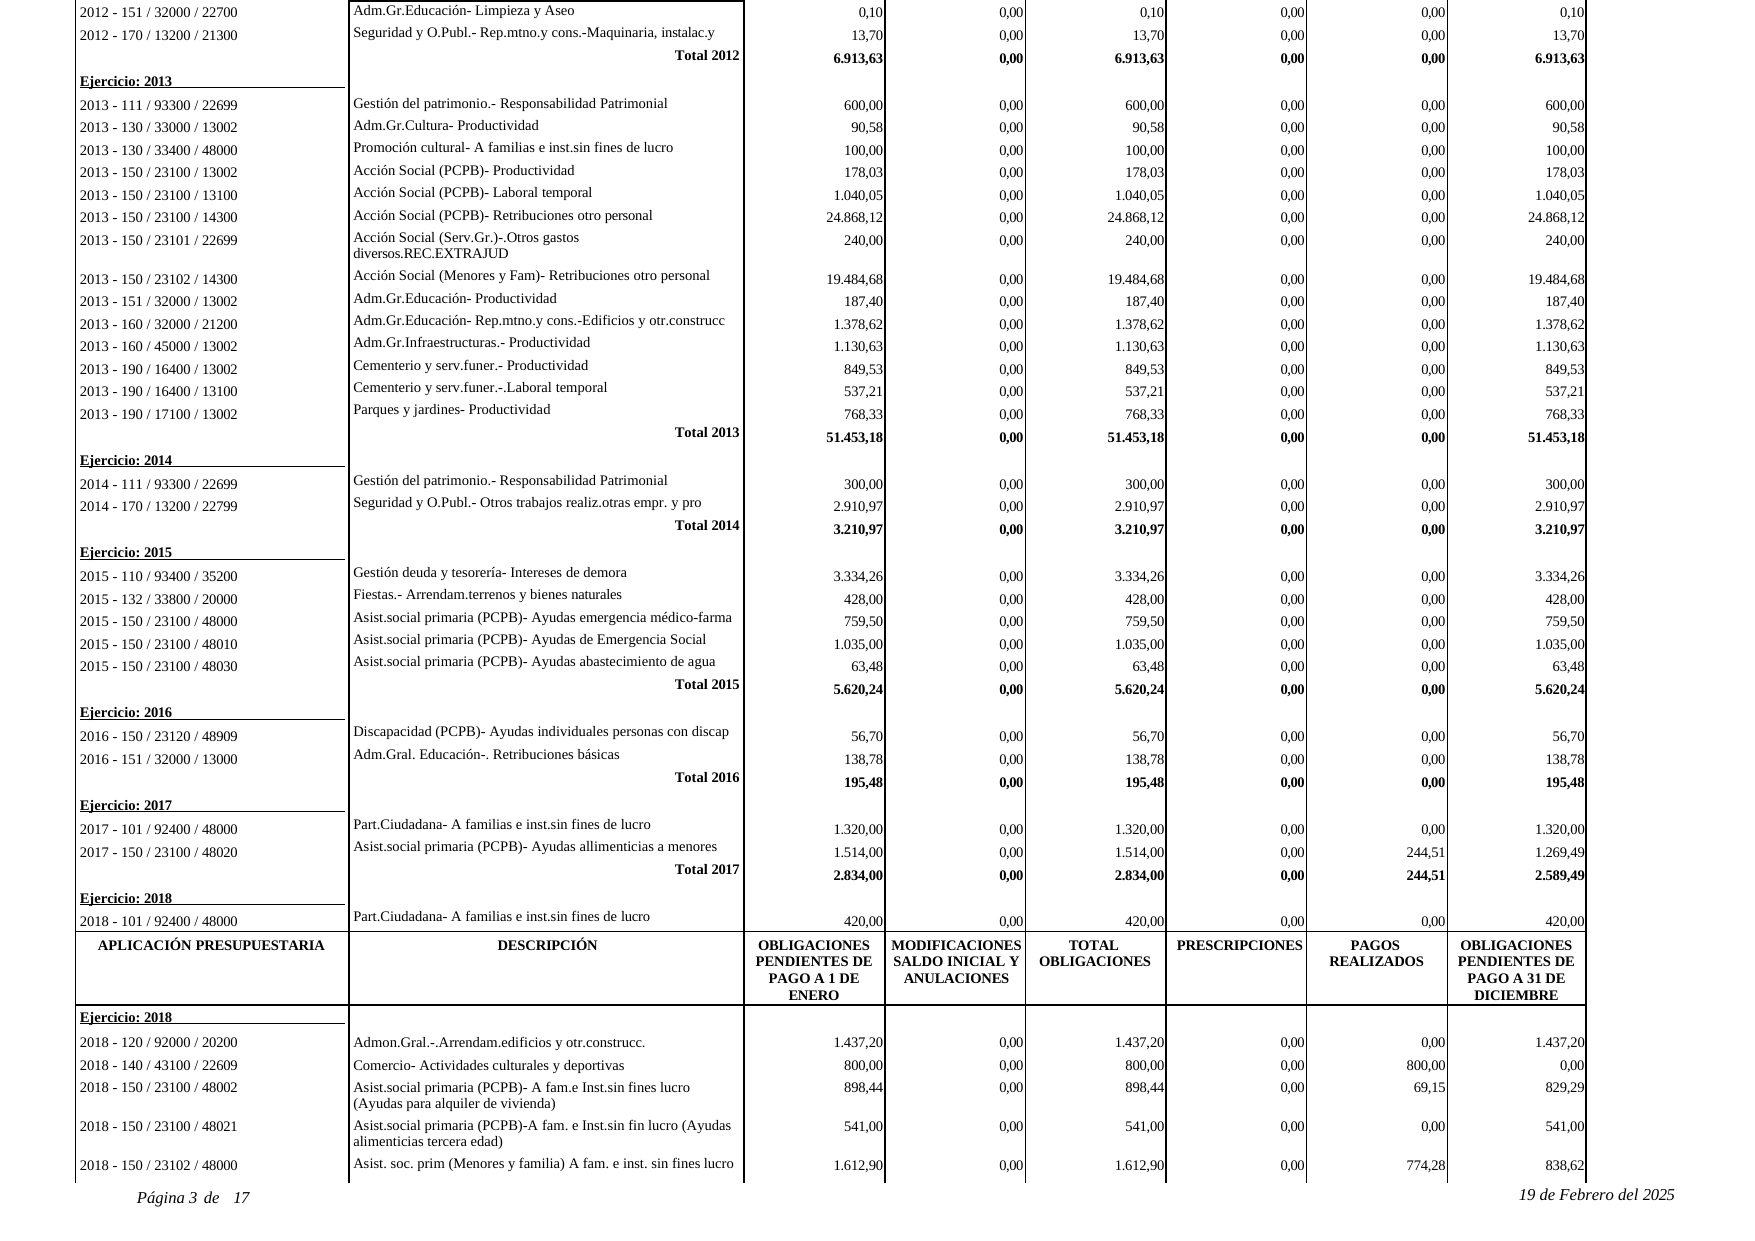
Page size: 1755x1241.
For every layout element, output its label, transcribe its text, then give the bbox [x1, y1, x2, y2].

table_cell 0,00 [886, 885, 1025, 931]
table_cell 51.453,18 [1448, 424, 1585, 447]
table_cell 0,00 [1167, 379, 1306, 401]
table_cell 0,00 [1307, 793, 1447, 839]
table_cell 90,58 [1448, 115, 1585, 138]
table_cell Ejercicio: 2017 2017 - 101 / 92400 / 48000 [76, 793, 348, 839]
table_cell 0,00 [1307, 0, 1447, 22]
table_cell 0,00 [1167, 540, 1306, 587]
table_cell Ejercicio: 2016 2016 - 150 / 23120 / 48909 [76, 700, 348, 747]
table_cell 0,00 [886, 1053, 1025, 1075]
table_cell 3.334,26 [1026, 540, 1165, 587]
table_cell 63,48 [1448, 654, 1585, 677]
table_cell 2.910,97 [1026, 494, 1165, 517]
table_cell 63,48 [745, 654, 884, 677]
table_cell 0,00 [886, 793, 1025, 839]
table_cell 537,21 [1448, 379, 1585, 401]
table_cell 0,00 [1307, 311, 1447, 334]
table_cell 100,00 [1026, 138, 1165, 160]
table_cell 51.453,18 [1026, 424, 1165, 447]
table_cell 0,00 [1167, 587, 1306, 609]
table_cell 0,00 [886, 1075, 1025, 1106]
table_cell 0,00 [1307, 401, 1447, 424]
table_cell 240,00 [1448, 228, 1585, 258]
table_cell 24.868,12 [1026, 205, 1165, 228]
table_cell 2013 - 130 / 33000 / 13002 [76, 115, 348, 138]
table_cell 1.130,63 [745, 334, 884, 356]
table_cell [1167, 1006, 1306, 1028]
table_cell 244,51 [1307, 839, 1447, 862]
table_cell 1.612,90 [745, 1144, 884, 1183]
table_cell 300,00 [1448, 447, 1585, 494]
table_cell 2013 - 150 / 23100 / 14300 [76, 205, 348, 228]
table_cell 56,70 [1448, 700, 1585, 747]
table_cell 2013 - 190 / 17100 / 13002 [76, 401, 348, 424]
table_cell 0,00 [886, 334, 1025, 356]
table_cell 2015 - 150 / 23100 / 48030 [76, 654, 348, 677]
table_cell 100,00 [745, 138, 884, 160]
table_cell [76, 862, 348, 885]
table_cell 0,00 [886, 183, 1025, 205]
table_cell 0,00 [886, 540, 1025, 587]
table_cell 19.484,68 [1448, 258, 1585, 289]
table_cell 0,00 [1167, 0, 1306, 22]
table_cell 2013 - 150 / 23100 / 13002 [76, 160, 348, 183]
table_cell 2017 - 150 / 23100 / 48020 [76, 839, 348, 862]
table_cell 3.334,26 [745, 540, 884, 587]
table_cell Ejercicio: 2014 2014 - 111 / 93300 / 22699 [76, 447, 348, 494]
table_cell 420,00 [1026, 885, 1165, 931]
table_cell 0,00 [1167, 1075, 1306, 1106]
table_cell 0,00 [1307, 258, 1447, 289]
table_cell 0,00 [1167, 205, 1306, 228]
table_cell 0,00 [1448, 1053, 1585, 1075]
table_cell 2018 - 150 / 23100 / 48021 [76, 1106, 348, 1144]
table_cell 768,33 [1026, 401, 1165, 424]
table_cell 2.910,97 [1448, 494, 1585, 517]
table_header DESCRIPCIÓN [350, 932, 743, 1004]
table_cell 800,00 [1307, 1053, 1447, 1075]
table_cell 0,00 [886, 228, 1025, 258]
table_cell 2018 - 120 / 92000 / 20200 [76, 1028, 348, 1052]
table_cell 187,40 [745, 289, 884, 311]
table_cell 759,50 [1026, 609, 1165, 632]
table_cell 0,00 [1167, 447, 1306, 494]
table_cell 1.035,00 [1026, 632, 1165, 654]
table_cell 0,00 [1307, 379, 1447, 401]
table_cell 0,00 [1167, 334, 1306, 356]
table_cell 0,00 [1307, 356, 1447, 379]
table_cell 1.378,62 [1026, 311, 1165, 334]
table_cell 0,00 [1167, 138, 1306, 160]
table_cell 0,00 [1307, 1106, 1447, 1144]
table_cell 19.484,68 [745, 258, 884, 289]
table_cell 90,58 [1026, 115, 1165, 138]
table_cell 2013 - 150 / 23102 / 14300 [76, 258, 348, 289]
table_cell 0,00 [886, 401, 1025, 424]
table_cell 19.484,68 [1026, 258, 1165, 289]
table_cell 0,00 [1307, 494, 1447, 517]
table_cell 0,00 [1167, 839, 1306, 862]
table_cell 2012 - 170 / 13200 / 21300 [76, 23, 348, 45]
table_cell 0,00 [1307, 587, 1447, 609]
table_cell 2018 - 140 / 43100 / 22609 [76, 1053, 348, 1075]
table_cell 0,00 [1307, 183, 1447, 205]
table_cell 3.210,97 [1026, 517, 1165, 540]
table_cell 774,28 [1307, 1144, 1447, 1183]
table_cell 13,70 [1026, 23, 1165, 45]
table_cell 1.320,00 [1448, 793, 1585, 839]
table_cell 1.040,05 [745, 183, 884, 205]
table_cell 1.437,20 [1448, 1028, 1585, 1052]
table_cell 800,00 [1026, 1053, 1165, 1075]
table_cell 0,00 [1307, 289, 1447, 311]
table_cell 90,58 [745, 115, 884, 138]
table_cell 0,00 [1307, 609, 1447, 632]
table_cell 0,00 [1167, 654, 1306, 677]
table_cell 759,50 [745, 609, 884, 632]
table_cell 0,00 [1307, 160, 1447, 183]
table_cell 0,00 [886, 632, 1025, 654]
table_cell 0,00 [1307, 700, 1447, 747]
table_cell 2016 - 151 / 32000 / 13000 [76, 747, 348, 769]
table_cell 0,00 [1167, 1028, 1306, 1052]
table_cell 1.130,63 [1026, 334, 1165, 356]
table_cell 2013 - 150 / 23101 / 22699 [76, 228, 348, 258]
table_cell 138,78 [1026, 747, 1165, 769]
table_cell 0,00 [886, 1106, 1025, 1144]
table_cell 420,00 [1448, 885, 1585, 931]
table_cell 0,10 [1026, 0, 1165, 22]
table_cell 5.620,24 [1026, 677, 1165, 700]
table_cell 3.210,97 [745, 517, 884, 540]
table_cell 0,00 [1307, 424, 1447, 447]
table_cell 428,00 [1448, 587, 1585, 609]
table_cell 0,00 [886, 311, 1025, 334]
table_cell 0,00 [1167, 632, 1306, 654]
table_cell 0,00 [1167, 885, 1306, 931]
table_cell 1.320,00 [1026, 793, 1165, 839]
table_cell 0,00 [1167, 1144, 1306, 1183]
table_cell 0,00 [1167, 311, 1306, 334]
table_header APLICACIÓN PRESUPUESTARIA [76, 932, 348, 1004]
table_cell 13,70 [1448, 23, 1585, 45]
table_cell 0,00 [1167, 23, 1306, 45]
table_cell 138,78 [745, 747, 884, 769]
table_cell 0,00 [1167, 160, 1306, 183]
table_cell 240,00 [745, 228, 884, 258]
table_cell 1.514,00 [1026, 839, 1165, 862]
table_cell 0,00 [886, 205, 1025, 228]
table_cell 1.378,62 [745, 311, 884, 334]
table_cell 0,00 [886, 115, 1025, 138]
table_cell 537,21 [1026, 379, 1165, 401]
table_cell 2013 - 190 / 16400 / 13002 [76, 356, 348, 379]
table_cell 0,00 [1167, 793, 1306, 839]
table_cell 51.453,18 [745, 424, 884, 447]
table_cell 0,00 [886, 700, 1025, 747]
table_cell 600,00 [1448, 68, 1585, 115]
table_cell 0,00 [1167, 289, 1306, 311]
table_cell 2.589,49 [1448, 862, 1585, 885]
table_cell 0,00 [886, 587, 1025, 609]
table_cell 0,00 [886, 1028, 1025, 1052]
table_cell 2.834,00 [745, 862, 884, 885]
table_cell 1.035,00 [745, 632, 884, 654]
table_cell 2.834,00 [1026, 862, 1165, 885]
table_cell 541,00 [1448, 1106, 1585, 1144]
table_cell 56,70 [1026, 700, 1165, 747]
table_cell 0,00 [1307, 769, 1447, 792]
table_cell [1448, 1006, 1585, 1028]
table_cell 0,00 [1307, 447, 1447, 494]
table_cell 600,00 [745, 68, 884, 115]
table_cell 0,00 [1167, 1053, 1306, 1075]
table_cell [76, 424, 348, 447]
table_cell 244,51 [1307, 862, 1447, 885]
table_header MODIFICACIONES SALDO INICIAL Y ANULACIONES [886, 932, 1025, 1004]
table_cell 898,44 [1026, 1075, 1165, 1106]
table_cell [745, 1006, 884, 1028]
table_cell 849,53 [1026, 356, 1165, 379]
table_cell 768,33 [745, 401, 884, 424]
table_header Adm.Gr.Educación- Limpieza y Aseo Seguridad y O.Publ.- Rep.mtno.y cons.-Maquinaria, instalac.y Total 2012 Gestión del patrimonio.- Responsabilidad Patrimonial Adm.Gr.Cultura- Productividad Promoción cultural- A familias e inst.sin fines de lucro Acción Social (PCPB)- Productividad Acción Social (PCPB)- Laboral temporal Acción Social (PCPB)- Retribuciones otro personal Acción Social (Serv.Gr.)-.Otros gastos diversos.REC.EXTRAJUD Acción Social (Menores y Fam)- Retribuciones otro personal Adm.Gr.Educación- Productividad Adm.Gr.Educación- Rep.mtno.y cons.-Edificios y otr.construcc Adm.Gr.Infraestructuras.- Productividad Cementerio y serv.funer.- Productividad Cementerio y serv.funer.-.Laboral temporal Parques y jardines- Productividad Total 2013 Gestión del patrimonio.- Responsabilidad Patrimonial Seguridad y O.Publ.- Otros trabajos realiz.otras empr. y pro Total 2014 Gestión deuda y tesorería- Intereses de demora Fiestas.- Arrendam.terrenos y bienes naturales Asist.social primaria (PCPB)- Ayudas emergencia médico-farma Asist.social primaria (PCPB)- Ayudas de Emergencia Social Asist.social primaria (PCPB)- Ayudas abastecimiento de agua Total 2015 Discapacidad (PCPB)- Ayudas individuales personas con discap Adm.Gral. Educación-. Retribuciones básicas Total 2016 Part.Ciudadana- A familias e inst.sin fines de lucro Asist.social primaria (PCPB)- Ayudas allimenticias a menores Total 2017 Part.Ciudadana- A familias e inst.sin fines de lucro [350, 2, 743, 931]
table_cell 0,00 [886, 654, 1025, 677]
table_cell 300,00 [1026, 447, 1165, 494]
table_cell 195,48 [1026, 769, 1165, 792]
table_cell 0,00 [1167, 356, 1306, 379]
table_cell 768,33 [1448, 401, 1585, 424]
table_cell 0,10 [1448, 0, 1585, 22]
table_cell 6.913,63 [1026, 45, 1165, 68]
table_cell 0,00 [1167, 228, 1306, 258]
table_cell 2012 - 151 / 32000 / 22700 [76, 0, 348, 22]
table_cell Ejercicio: 2015 2015 - 110 / 93400 / 35200 [76, 540, 348, 587]
table_cell 2013 - 130 / 33400 / 48000 [76, 138, 348, 160]
table_cell 0,00 [1167, 609, 1306, 632]
table_cell 2013 - 160 / 45000 / 13002 [76, 334, 348, 356]
table_cell 0,00 [886, 424, 1025, 447]
table_cell 138,78 [1448, 747, 1585, 769]
table_cell 0,00 [1307, 517, 1447, 540]
table_cell 1.269,49 [1448, 839, 1585, 862]
table_cell 0,00 [886, 447, 1025, 494]
table_cell 0,00 [1307, 228, 1447, 258]
table_cell 3.210,97 [1448, 517, 1585, 540]
table_cell 0,00 [886, 23, 1025, 45]
table_cell 898,44 [745, 1075, 884, 1106]
table_cell 600,00 [1026, 68, 1165, 115]
table_cell [886, 1006, 1025, 1028]
table_cell 0,00 [1167, 494, 1306, 517]
table_cell 2018 - 150 / 23100 / 48002 [76, 1075, 348, 1106]
table_cell 5.620,24 [1448, 677, 1585, 700]
table_cell 240,00 [1026, 228, 1165, 258]
table_cell 6.913,63 [1448, 45, 1585, 68]
table_cell Ejercicio: 2018 2018 - 101 / 92400 / 48000 [76, 885, 348, 931]
table_cell 300,00 [745, 447, 884, 494]
table_cell 0,00 [886, 609, 1025, 632]
table_cell 2015 - 150 / 23100 / 48010 [76, 632, 348, 654]
table_cell 6.913,63 [745, 45, 884, 68]
table_cell 849,53 [745, 356, 884, 379]
table_cell 829,29 [1448, 1075, 1585, 1106]
table_cell [76, 45, 348, 68]
table_cell 2015 - 150 / 23100 / 48000 [76, 609, 348, 632]
table_cell 69,15 [1307, 1075, 1447, 1106]
table_cell 0,00 [1307, 747, 1447, 769]
table_cell 0,10 [745, 0, 884, 22]
table_cell 838,62 [1448, 1144, 1585, 1183]
table_cell 0,00 [1167, 258, 1306, 289]
table_cell 0,00 [886, 494, 1025, 517]
table_header TOTAL OBLIGACIONES [1026, 932, 1165, 1004]
table_header PAGOS REALIZADOS [1307, 932, 1447, 1004]
table_cell [1026, 1006, 1165, 1028]
table_cell 195,48 [1448, 769, 1585, 792]
table_cell 0,00 [1167, 115, 1306, 138]
table_cell 2013 - 150 / 23100 / 13100 [76, 183, 348, 205]
table_cell 428,00 [745, 587, 884, 609]
table_cell 0,00 [1307, 677, 1447, 700]
table_cell 0,00 [886, 1144, 1025, 1183]
table_cell 0,00 [1307, 885, 1447, 931]
table_cell 0,00 [886, 258, 1025, 289]
table_header OBLIGACIONES PENDIENTES DE PAGO A 1 DE ENERO [745, 932, 884, 1004]
table_cell 3.334,26 [1448, 540, 1585, 587]
table_cell 0,00 [1307, 654, 1447, 677]
table_cell 0,00 [1307, 1028, 1447, 1052]
table_cell 1.378,62 [1448, 311, 1585, 334]
table_cell 63,48 [1026, 654, 1165, 677]
table_cell 849,53 [1448, 356, 1585, 379]
table_cell 24.868,12 [1448, 205, 1585, 228]
table_cell 0,00 [1167, 1106, 1306, 1144]
table_cell 0,00 [1167, 517, 1306, 540]
table_cell 1.040,05 [1026, 183, 1165, 205]
table_cell 759,50 [1448, 609, 1585, 632]
table_cell 0,00 [1167, 677, 1306, 700]
table_cell Ejercicio: 2018 [76, 1006, 348, 1028]
table_cell 0,00 [1167, 769, 1306, 792]
table_cell 428,00 [1026, 587, 1165, 609]
table_cell 0,00 [886, 769, 1025, 792]
table_cell 0,00 [886, 517, 1025, 540]
table_cell 1.035,00 [1448, 632, 1585, 654]
table_cell [76, 517, 348, 540]
table_cell 0,00 [1167, 700, 1306, 747]
table_cell 195,48 [745, 769, 884, 792]
table_cell 1.514,00 [745, 839, 884, 862]
table_cell 187,40 [1026, 289, 1165, 311]
table_cell 0,00 [1307, 23, 1447, 45]
table_cell 0,00 [1307, 68, 1447, 115]
table_cell 537,21 [745, 379, 884, 401]
table_cell 0,00 [1167, 68, 1306, 115]
table_header OBLIGACIONES PENDIENTES DE PAGO A 31 DE DICIEMBRE [1448, 932, 1585, 1004]
table_cell 0,00 [886, 138, 1025, 160]
table_cell 0,00 [886, 356, 1025, 379]
table_cell 13,70 [745, 23, 884, 45]
table_cell 2013 - 190 / 16400 / 13100 [76, 379, 348, 401]
table_cell 1.320,00 [745, 793, 884, 839]
table_cell 1.437,20 [745, 1028, 884, 1052]
table_cell 0,00 [1307, 138, 1447, 160]
table_cell 0,00 [886, 839, 1025, 862]
table_cell [1307, 1006, 1447, 1028]
table_cell 0,00 [1167, 401, 1306, 424]
table_cell 0,00 [886, 747, 1025, 769]
table_cell 100,00 [1448, 138, 1585, 160]
table_cell 0,00 [886, 379, 1025, 401]
table_cell [76, 677, 348, 700]
table_cell 2.910,97 [745, 494, 884, 517]
table_cell 187,40 [1448, 289, 1585, 311]
table_cell 0,00 [886, 68, 1025, 115]
table_cell 0,00 [886, 862, 1025, 885]
table_cell 2018 - 150 / 23102 / 48000 [76, 1144, 348, 1183]
table_cell 420,00 [745, 885, 884, 931]
table_cell 2013 - 160 / 32000 / 21200 [76, 311, 348, 334]
table_cell 24.868,12 [745, 205, 884, 228]
table_cell 2014 - 170 / 13200 / 22799 [76, 494, 348, 517]
table_cell 0,00 [1167, 183, 1306, 205]
table_cell 0,00 [1307, 540, 1447, 587]
table_cell 0,00 [1307, 205, 1447, 228]
table_cell 5.620,24 [745, 677, 884, 700]
table_cell 56,70 [745, 700, 884, 747]
table_cell 0,00 [1167, 45, 1306, 68]
table_cell [76, 769, 348, 792]
table_cell 1.437,20 [1026, 1028, 1165, 1052]
table_cell 178,03 [745, 160, 884, 183]
table_cell 541,00 [745, 1106, 884, 1144]
table_cell 178,03 [1448, 160, 1585, 183]
table_cell 0,00 [886, 45, 1025, 68]
table_cell 1.040,05 [1448, 183, 1585, 205]
table_cell 0,00 [1307, 334, 1447, 356]
table_cell 0,00 [1167, 862, 1306, 885]
table_cell 0,00 [886, 677, 1025, 700]
table_cell 178,03 [1026, 160, 1165, 183]
table_cell 0,00 [886, 0, 1025, 22]
table_cell Admon.Gral.-.Arrendam.edificios y otr.construcc. Comercio- Actividades culturales y deportivas Asist.social primaria (PCPB)- A fam.e Inst.sin fines lucro (Ayudas para alquiler de vivienda) Asist.social primaria (PCPB)-A fam. e Inst.sin fin lucro (Ayudas alimenticias tercera edad) Asist. soc. prim (Menores y familia) A fam. e inst. sin fines lucro [350, 1006, 743, 1183]
table_cell 0,00 [1167, 747, 1306, 769]
table_cell 800,00 [745, 1053, 884, 1075]
table_cell 541,00 [1026, 1106, 1165, 1144]
table_cell 2013 - 151 / 32000 / 13002 [76, 289, 348, 311]
table_cell 1.612,90 [1026, 1144, 1165, 1183]
table_cell 0,00 [886, 160, 1025, 183]
table_cell 0,00 [1307, 115, 1447, 138]
table_cell 0,00 [1307, 45, 1447, 68]
table_header PRESCRIPCIONES [1167, 932, 1306, 1004]
table_cell 1.130,63 [1448, 334, 1585, 356]
table_cell 0,00 [1167, 424, 1306, 447]
table_cell 0,00 [1307, 632, 1447, 654]
table_cell Ejercicio: 2013 2013 - 111 / 93300 / 22699 [76, 68, 348, 115]
table_cell 0,00 [886, 289, 1025, 311]
table_cell 2015 - 132 / 33800 / 20000 [76, 587, 348, 609]
